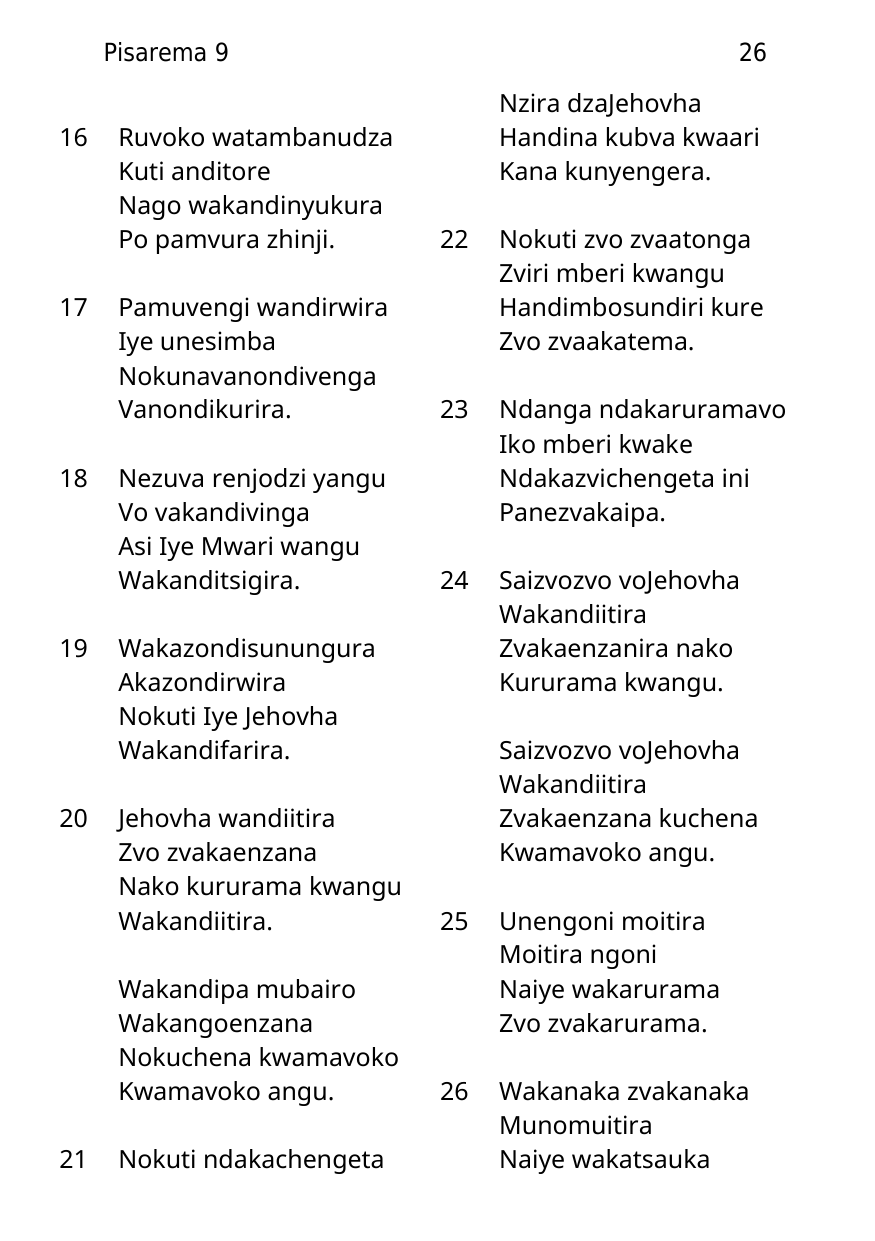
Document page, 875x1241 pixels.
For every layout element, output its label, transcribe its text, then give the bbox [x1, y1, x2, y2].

text Po pamvura zhinji. [59, 222, 434, 256]
text Nokuti Iye Jehovha [59, 699, 434, 733]
text Zvo zvaakatema. [440, 324, 815, 358]
text Kururama kwangu. [440, 665, 815, 699]
text Kuti anditore [59, 154, 434, 188]
text 22 Nokuti zvo zvaatonga [440, 222, 815, 256]
text 18 Nezuva renjodzi yangu [59, 460, 434, 494]
text Naiye wakarurama [440, 971, 815, 1005]
text Ndakazvichengeta ini [440, 460, 815, 494]
text Zviri mberi kwangu [440, 256, 815, 290]
text Nago wakandinyukura [59, 188, 434, 222]
text Vanondikurira. [59, 392, 434, 426]
text Wakandipa mubairo [59, 971, 434, 1005]
text Zvakaenzanira nako [440, 631, 815, 665]
text Naiye wakatsauka [440, 1142, 815, 1176]
text Panezvakaipa. [440, 494, 815, 528]
text Wakandiitira. [59, 903, 434, 937]
text 17 Pamuvengi wandirwira [59, 290, 434, 324]
text 20 Jehovha wandiitira [59, 801, 434, 835]
text Wakangoenzana [59, 1005, 434, 1039]
text Saizvozvo voJehovha [440, 733, 815, 767]
text Kana kunyengera. [440, 154, 815, 188]
text Wakandiitira [440, 597, 815, 631]
text 24 Saizvozvo voJehovha [440, 562, 815, 597]
text Nokuchena kwamavoko [59, 1039, 434, 1073]
text Iko mberi kwake [440, 426, 815, 460]
text Kwamavoko angu. [440, 835, 815, 869]
text Wakanditsigira. [59, 562, 434, 597]
text Munomuitira [440, 1107, 815, 1142]
text Vo vakandivinga [59, 494, 434, 528]
text Zvo zvakarurama. [440, 1005, 815, 1039]
text 25 Unengoni moitira [440, 903, 815, 937]
text 26 Wakanaka zvakanaka [440, 1073, 815, 1107]
text 19 Wakazondisunungura [59, 631, 434, 665]
text 16 Ruvoko watambanudza [59, 120, 434, 154]
text Handina kubva kwaari [440, 120, 815, 154]
text Akazondirwira [59, 665, 434, 699]
text Zvo zvakaenzana [59, 835, 434, 869]
text Iye unesimba [59, 324, 434, 358]
text Zvakaenzana kuchena [440, 801, 815, 835]
text Nako kururama kwangu [59, 869, 434, 903]
text Nokunavanondivenga [59, 358, 434, 392]
text 23 Ndanga ndakaruramavo [440, 392, 815, 426]
text Asi Iye Mwari wangu [59, 528, 434, 562]
text Handimbosundiri kure [440, 290, 815, 324]
text Moitira ngoni [440, 937, 815, 971]
text Wakandifarira. [59, 733, 434, 767]
text Kwamavoko angu. [59, 1073, 434, 1107]
text Wakandiitira [440, 767, 815, 801]
text Nzira dzaJehovha [440, 86, 815, 120]
text 21 Nokuti ndakachengeta [59, 1142, 434, 1176]
